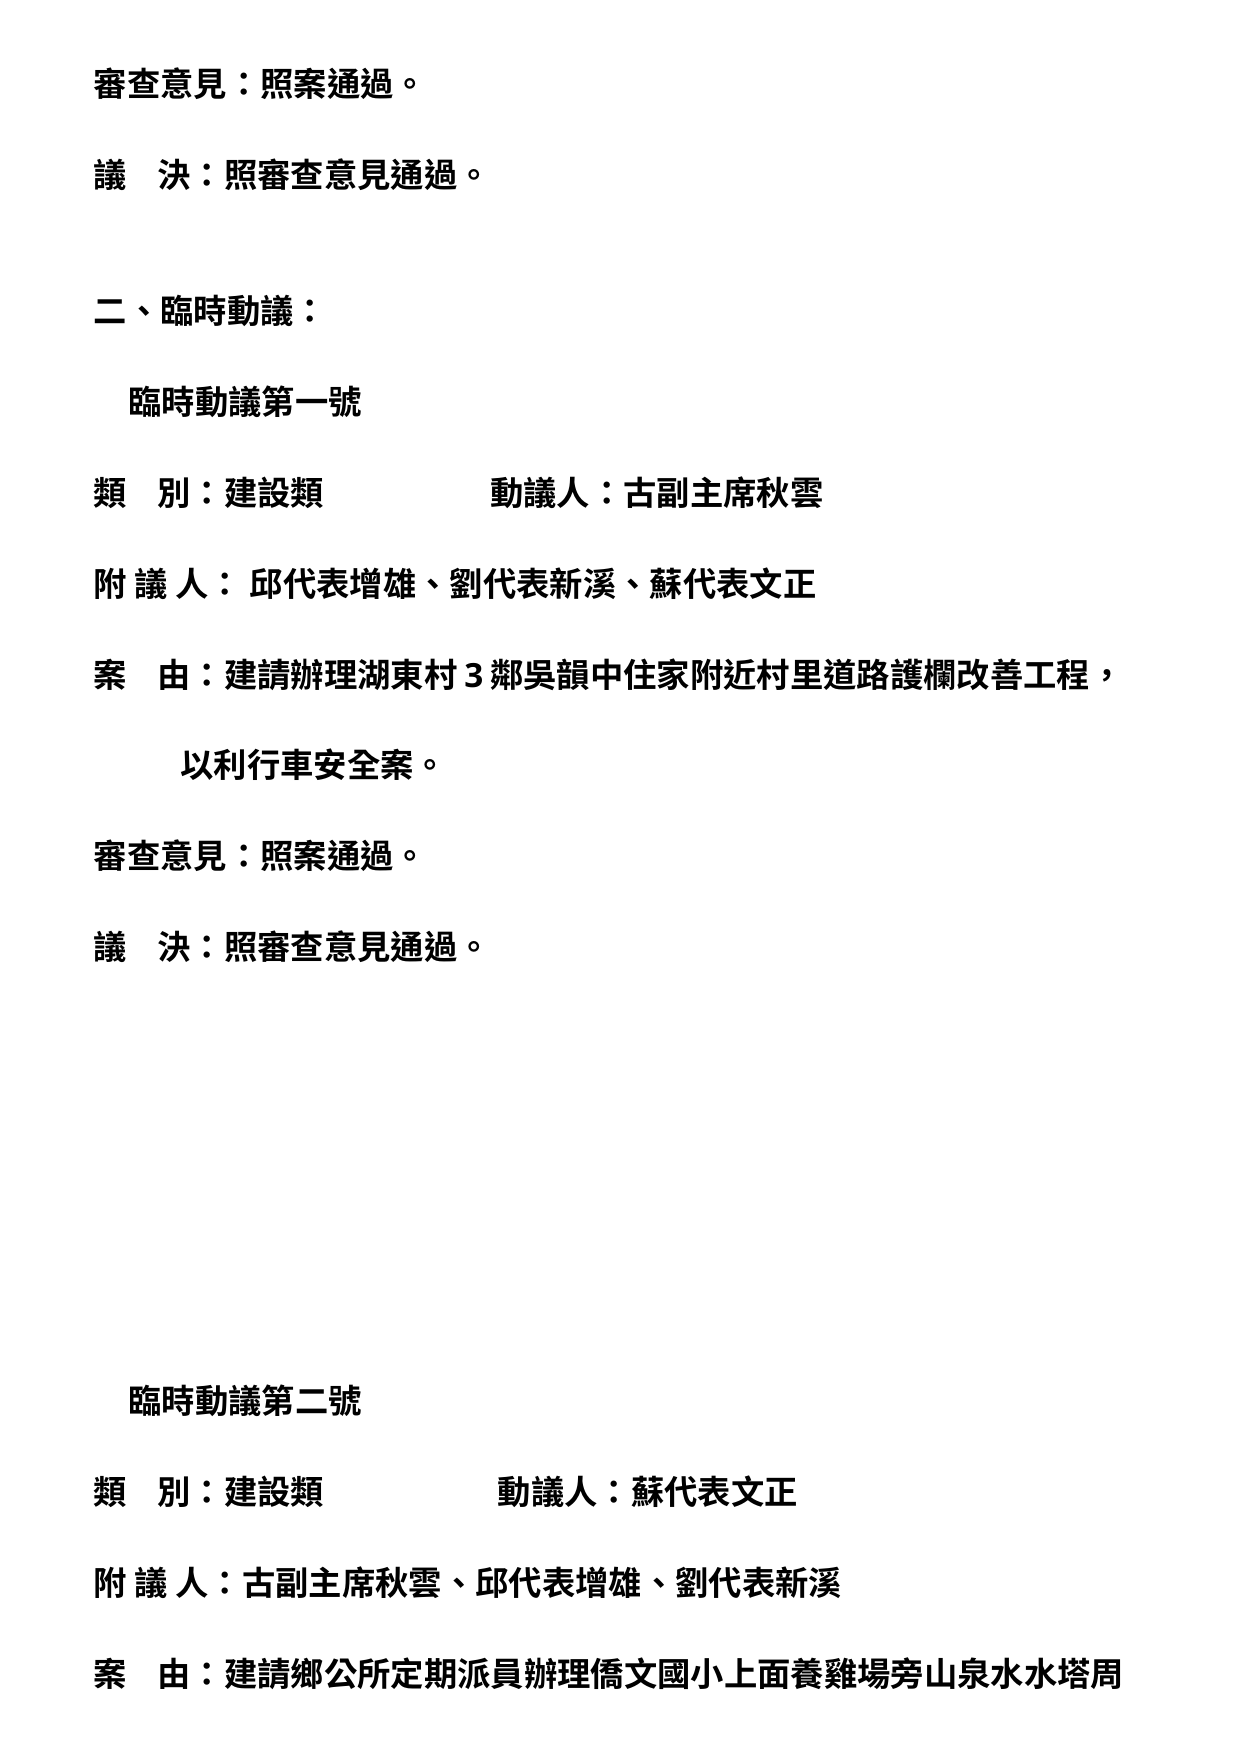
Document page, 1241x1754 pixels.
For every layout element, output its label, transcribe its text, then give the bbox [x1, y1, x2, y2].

text 議 決：照審查意見通過。 [59, 900, 1181, 991]
text 臨時動議第一號 [59, 355, 1181, 446]
text 附 議 人：古副主席秋雲、邱代表增雄、劉代表新溪 [59, 1536, 1181, 1626]
text 審查意見：照案通過。 [59, 37, 1181, 128]
text 臨時動議第二號 [59, 1354, 1181, 1445]
text 案 由：建請鄉公所定期派員辦理僑文國小上面養雞場旁山泉水水塔周 [59, 1626, 1181, 1717]
text 以利行車安全案。 [59, 718, 1181, 809]
text 附 議 人： 邱代表增雄、劉代表新溪、蘇代表文正 [59, 536, 1181, 627]
text 二、臨時動議： [59, 264, 1181, 355]
text 類 別：建設類 動議人：蘇代表文正 [59, 1445, 1181, 1536]
text 議 決：照審查意見通過。 [59, 128, 1181, 218]
text 類 別：建設類 動議人：古副主席秋雲 [59, 446, 1181, 536]
text 案 由：建請辦理湖東村3鄰吳韻中住家附近村里道路護欄改善工程， [59, 627, 1181, 718]
text 審查意見：照案通過。 [59, 809, 1181, 900]
